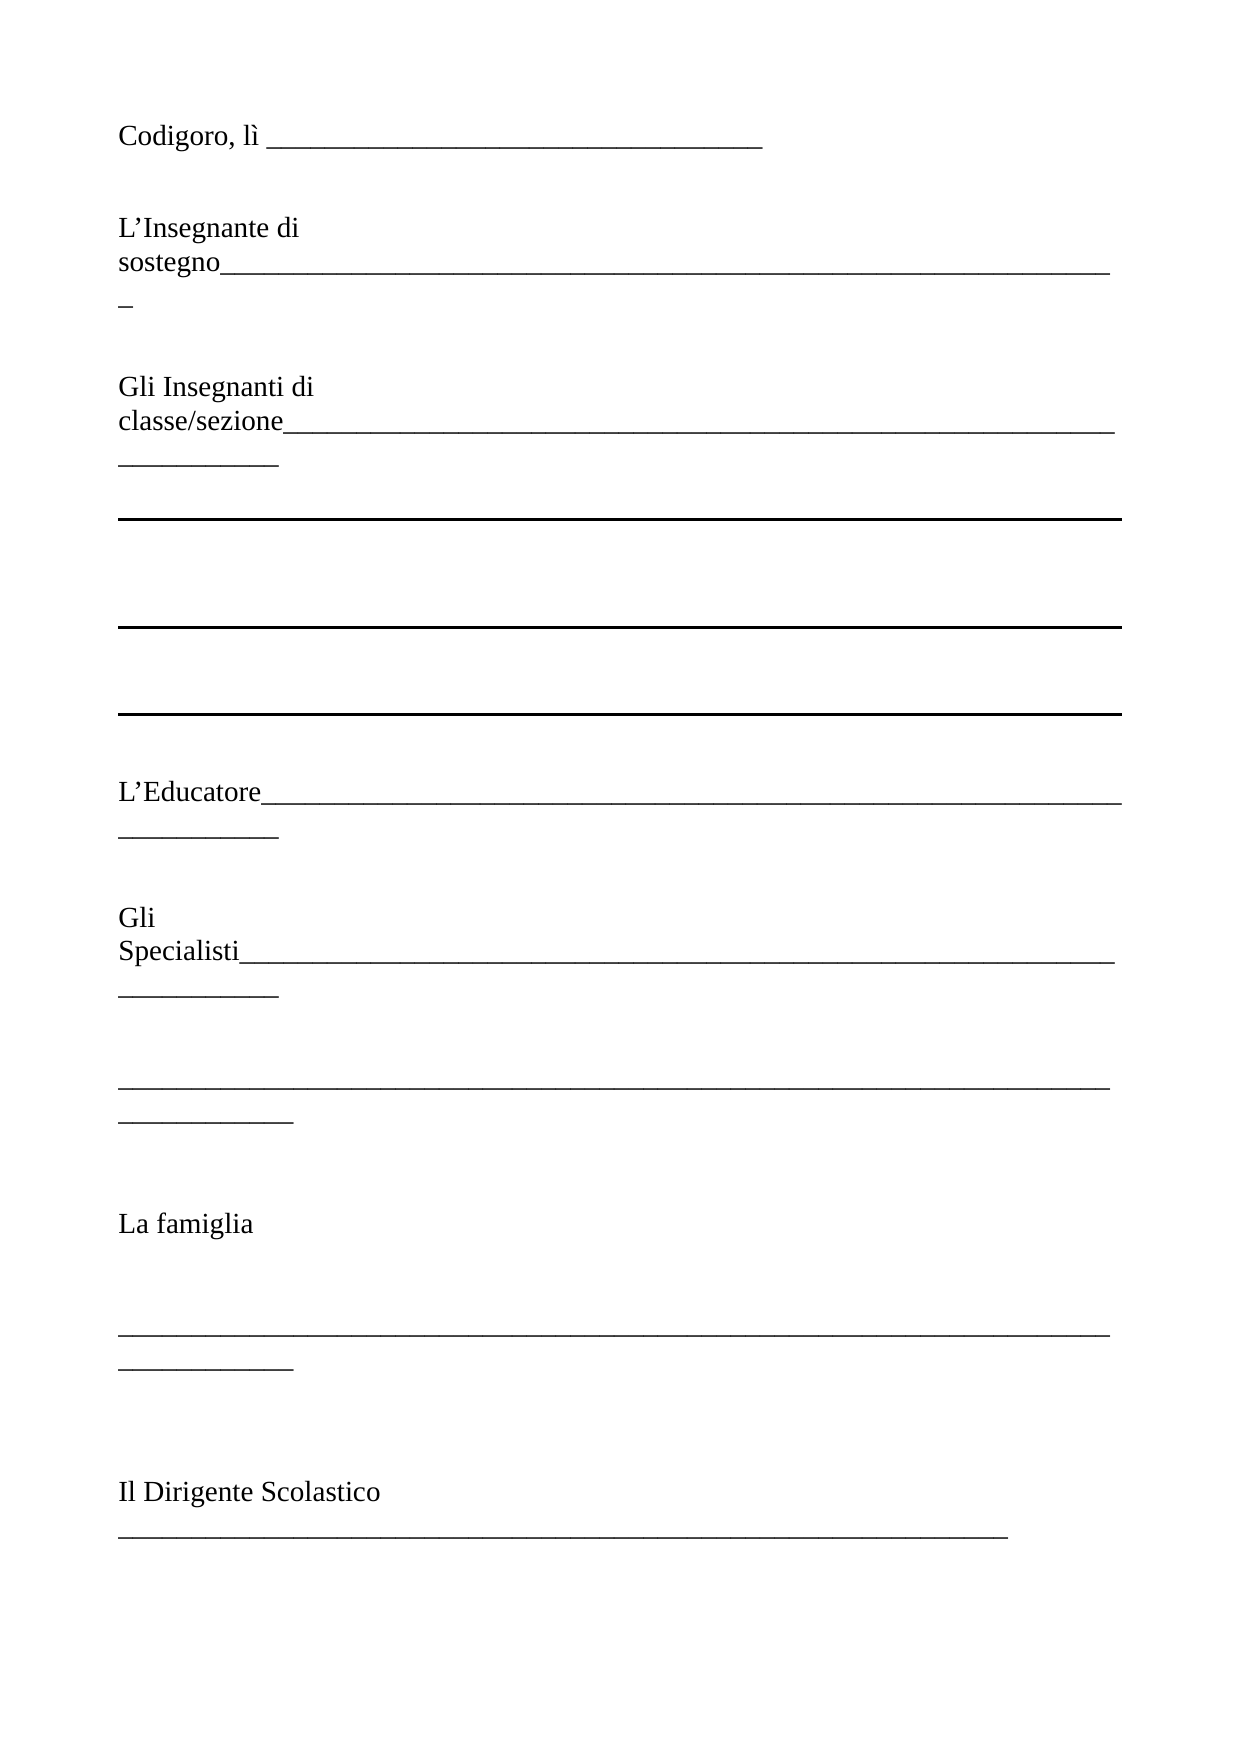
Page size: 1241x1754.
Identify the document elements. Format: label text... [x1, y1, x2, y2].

text L’Insegnante di sostegno______________________________________________________________ [118, 210, 1122, 311]
text Codigoro, lì __________________________________ [118, 118, 1122, 152]
text Il Dirigente Scolastico _____________________________________________________________ [118, 1474, 1122, 1541]
text ________________________________________________________________________________ [118, 1059, 1122, 1126]
text L’Educatore______________________________________________________________________ [118, 774, 1122, 841]
text ________________________________________________________________________________ [118, 1273, 1122, 1373]
text Gli Insegnanti di classe/sezione____________________________________________________________________ [118, 369, 1122, 470]
text Gli Specialisti_______________________________________________________________________ [118, 900, 1122, 1001]
text La famiglia [118, 1206, 1122, 1239]
